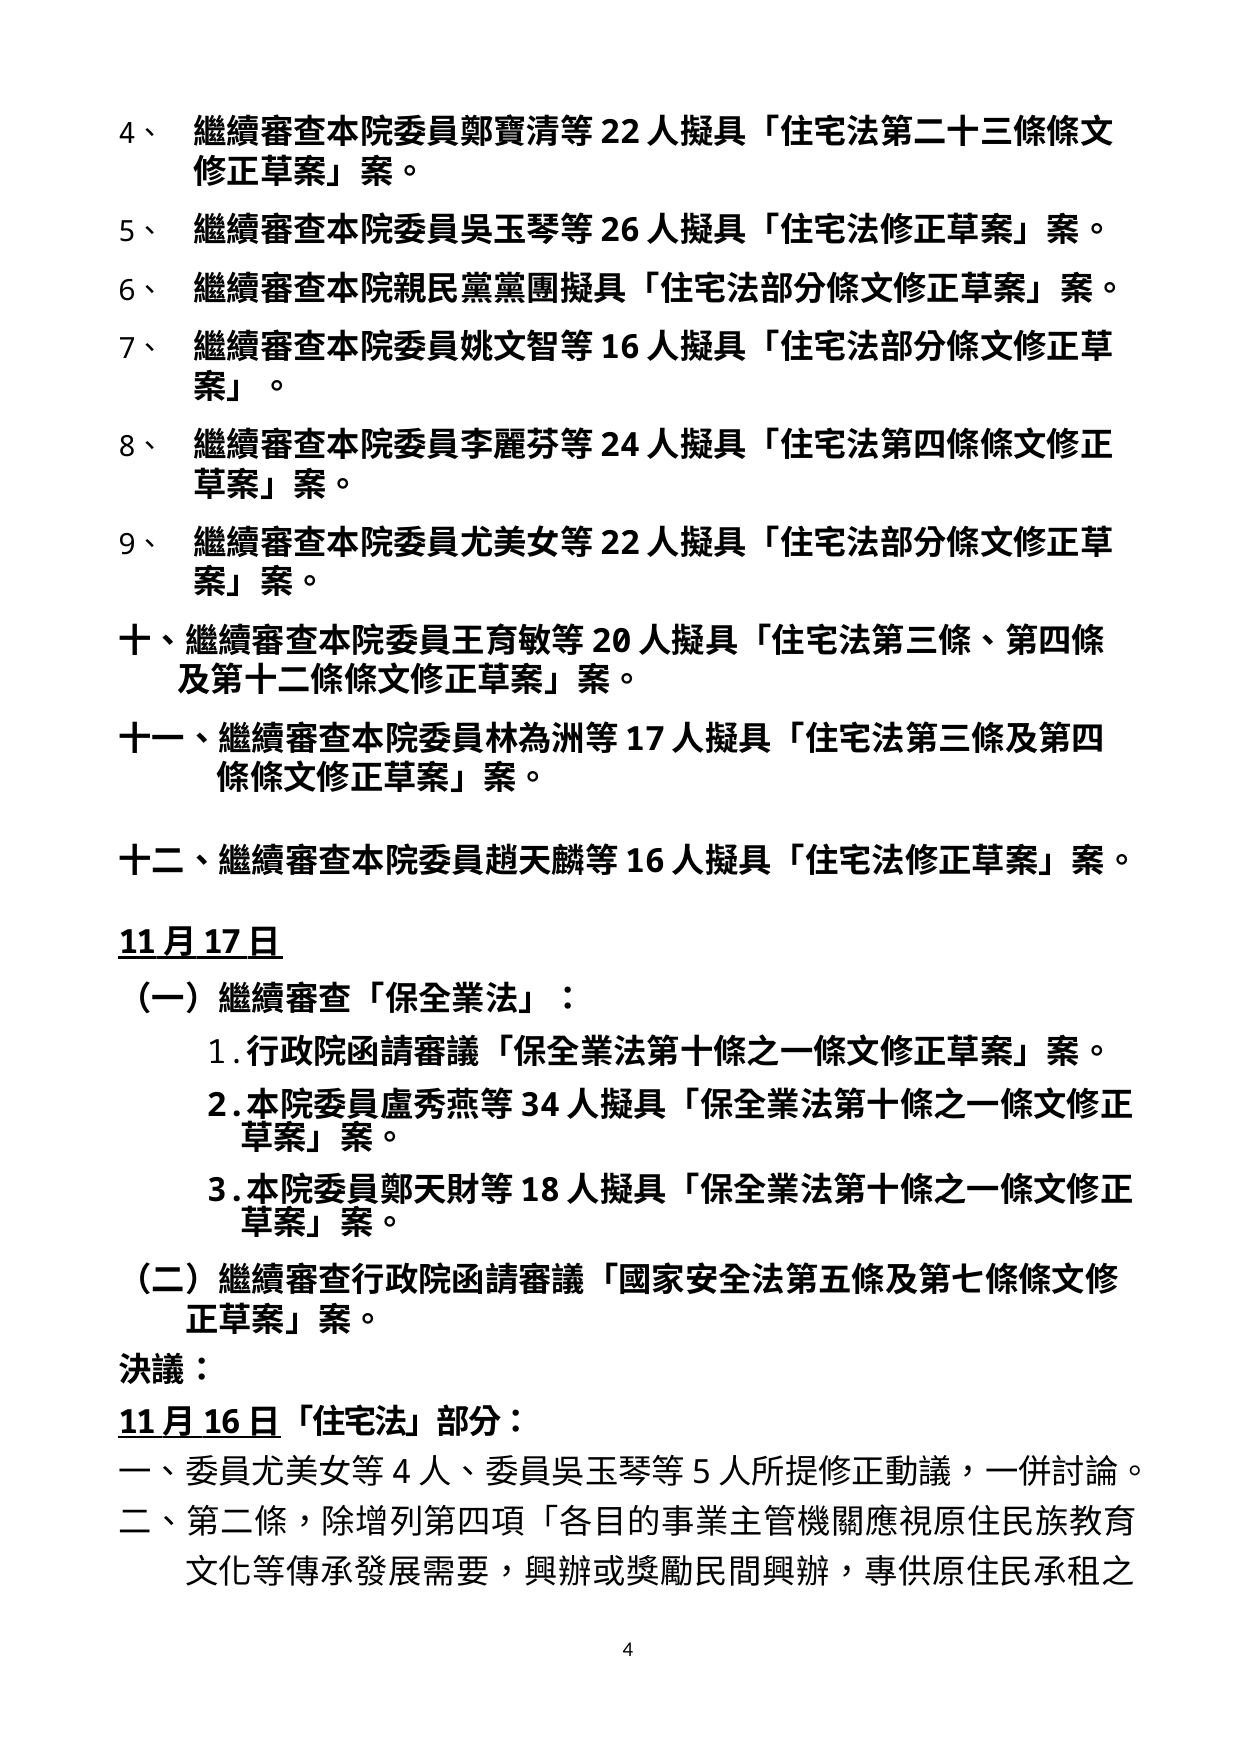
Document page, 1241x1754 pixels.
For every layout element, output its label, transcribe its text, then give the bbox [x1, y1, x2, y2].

list 繼續審查本院委員吳玉琴等26人擬具「住宅法修正草案」案。 [118, 210, 1137, 250]
text （一）繼續審查「保全業法」： [118, 979, 1137, 1018]
text 2.本院委員盧秀燕等34人擬具「保全業法第十條之一條文修正草案」案。 [207, 1089, 1137, 1156]
text 11月16日「住宅法」部分： [118, 1391, 1137, 1443]
list 繼續審查本院委員姚文智等16人擬具「住宅法部分條文修正草案」。 [118, 327, 1137, 406]
text 十二、繼續審查本院委員趙天麟等16人擬具「住宅法修正草案」案。 [118, 816, 1137, 879]
text 決議： [118, 1339, 1137, 1391]
list 繼續審查本院委員李麗芬等24人擬具「住宅法第四條條文修正草案」案。 [118, 425, 1137, 504]
text 一、委員尤美女等4人、委員吳玉琴等5人所提修正動議，一併討論。 [118, 1443, 1137, 1493]
text 11月17日 [118, 898, 1137, 960]
list 繼續審查本院委員尤美女等22人擬具「住宅法部分條文修正草案」案。 [118, 523, 1137, 602]
list 繼續審查本院親民黨黨團擬具「住宅法部分條文修正草案」案。 [118, 268, 1137, 308]
text 十一、繼續審查本院委員林為洲等17人擬具「住宅法第三條及第四條條文修正草案」案。 [118, 718, 1137, 798]
text （二）繼續審查行政院函請審議「國家安全法第五條及第七條條文修正草案」案。 [118, 1260, 1137, 1339]
text 二、第二條，除增列第四項「各目的事業主管機關應視原住民族教育文化等傳承發展需要，興辦或獎勵民間興辦，專供原住民承租之 [118, 1493, 1137, 1593]
text 3.本院委員鄭天財等18人擬具「保全業法第十條之一條文修正草案」案。 [207, 1175, 1137, 1241]
text 1.行政院函請審議「保全業法第十條之一條文修正草案」案。 [118, 1037, 1137, 1071]
text 十、繼續審查本院委員王育敏等20人擬具「住宅法第三條、第四條及第十二條條文修正草案」案。 [118, 621, 1137, 700]
list 繼續審查本院委員鄭寶清等22人擬具「住宅法第二十三條條文修正草案」案。 [118, 112, 1137, 191]
